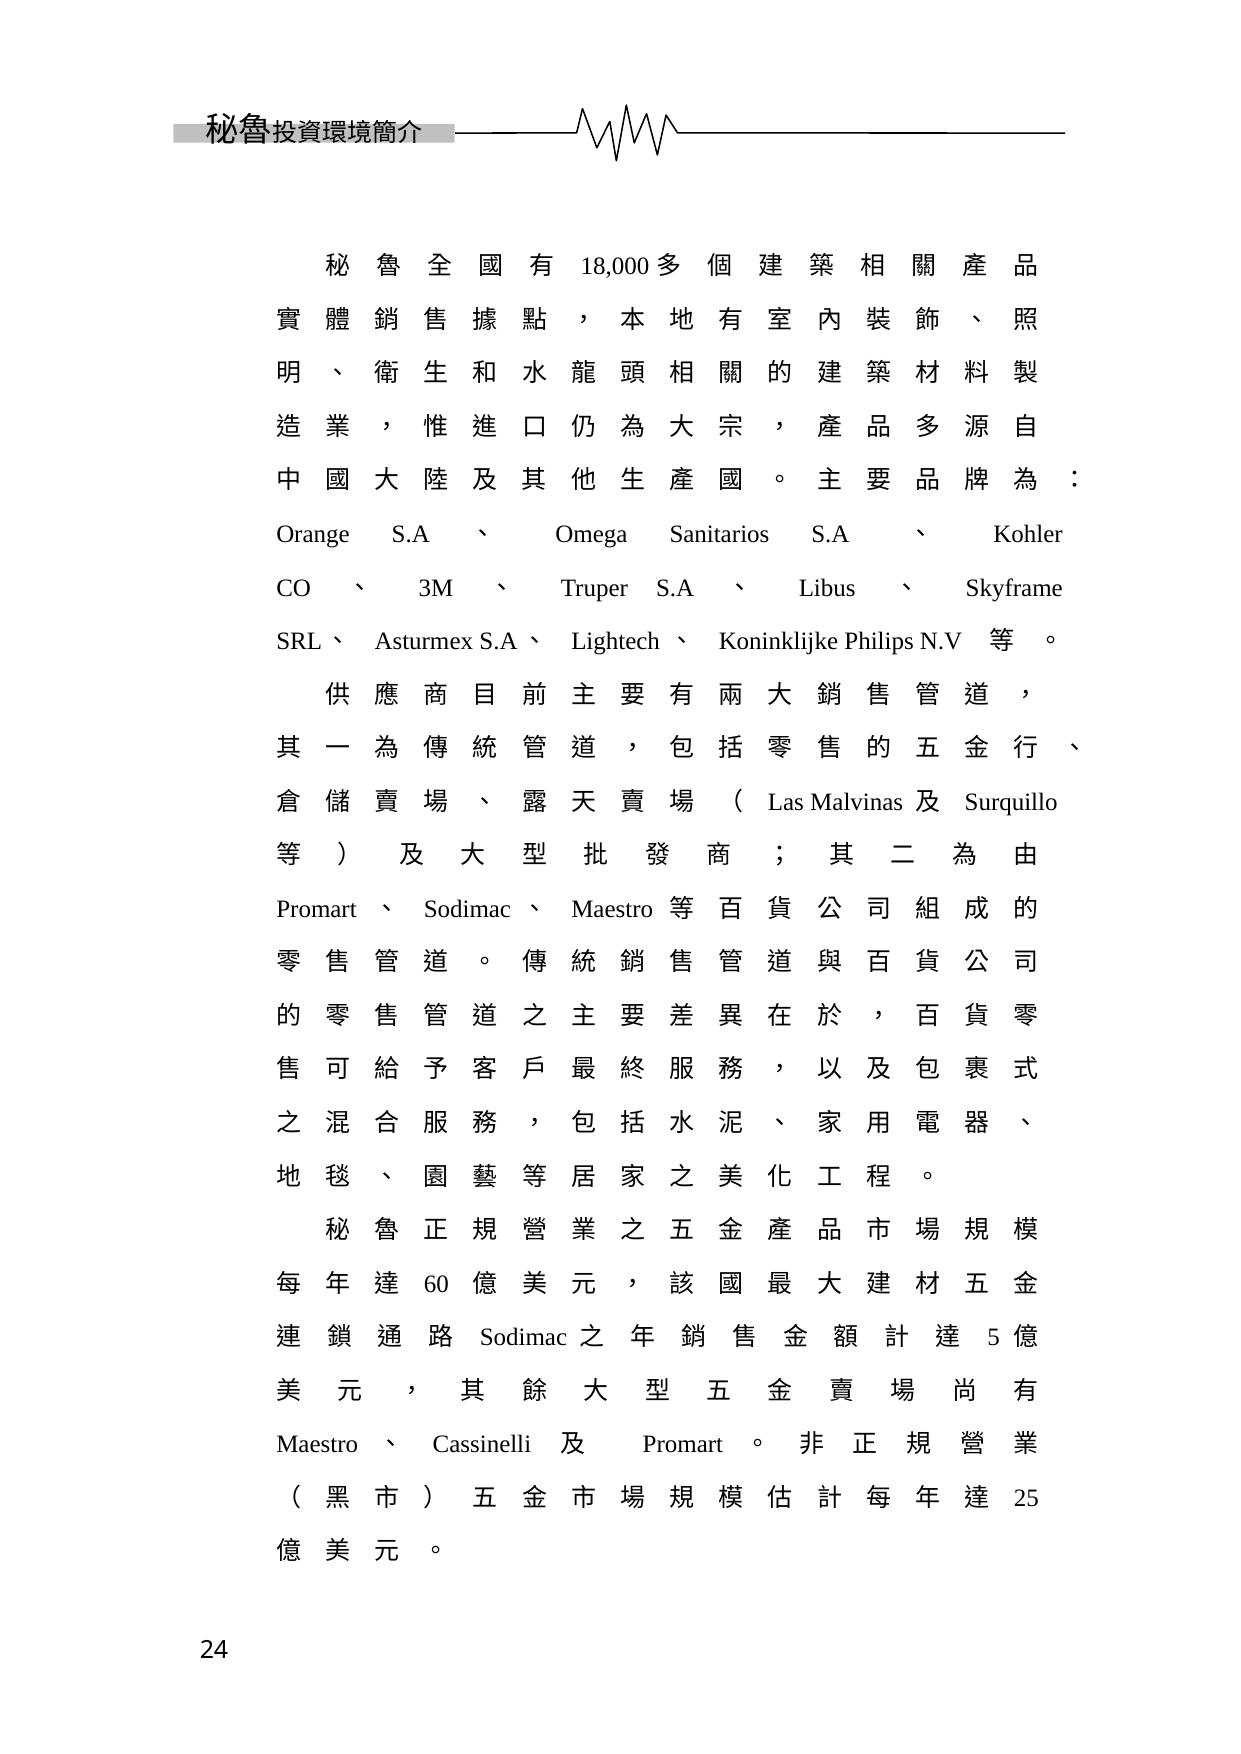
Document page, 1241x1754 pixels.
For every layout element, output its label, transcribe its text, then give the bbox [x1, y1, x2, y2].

text 供應商目前主要有兩大銷售管道，其一為傳統管道，包括零售的五金行、倉儲賣場、露天賣場（Las Malvinas及Surquillo等）及大型批發商；其二為由Promart、Sodimac、Maestro等百貨公司組成的零售管道。傳統銷售管道與百貨公司的零售管道之主要差異在於，百貨零售可給予客戶最終服務，以及包裹式之混合服務，包括水泥、家用電器、地毯、園藝等居家之美化工程。 [276, 666, 1063, 1201]
text 秘魯全國有18,000多個建築相關產品實體銷售據點，本地有室內裝飾、照明、衛生和水龍頭相關的建築材料製造業，惟進口仍為大宗，產品多源自中國大陸及其他生產國。主要品牌為：Orange S.A、Omega Sanitarios S.A、Kohler CO、3M、Truper S.A、Libus、Skyframe SRL、Asturmex S.A、Lightech、Koninklijke Philips N.V 等。 [276, 237, 1063, 666]
text 秘魯正規營業之五金產品市場規模每年達60億美元，該國最大建材五金連鎖通路Sodimac之年銷售金額計達5億美元，其餘大型五金賣場尚有Maestro、Cassinelli及 Promart。非正規營業（黑市）五金市場規模估計每年達25億美元。 [276, 1201, 1063, 1576]
